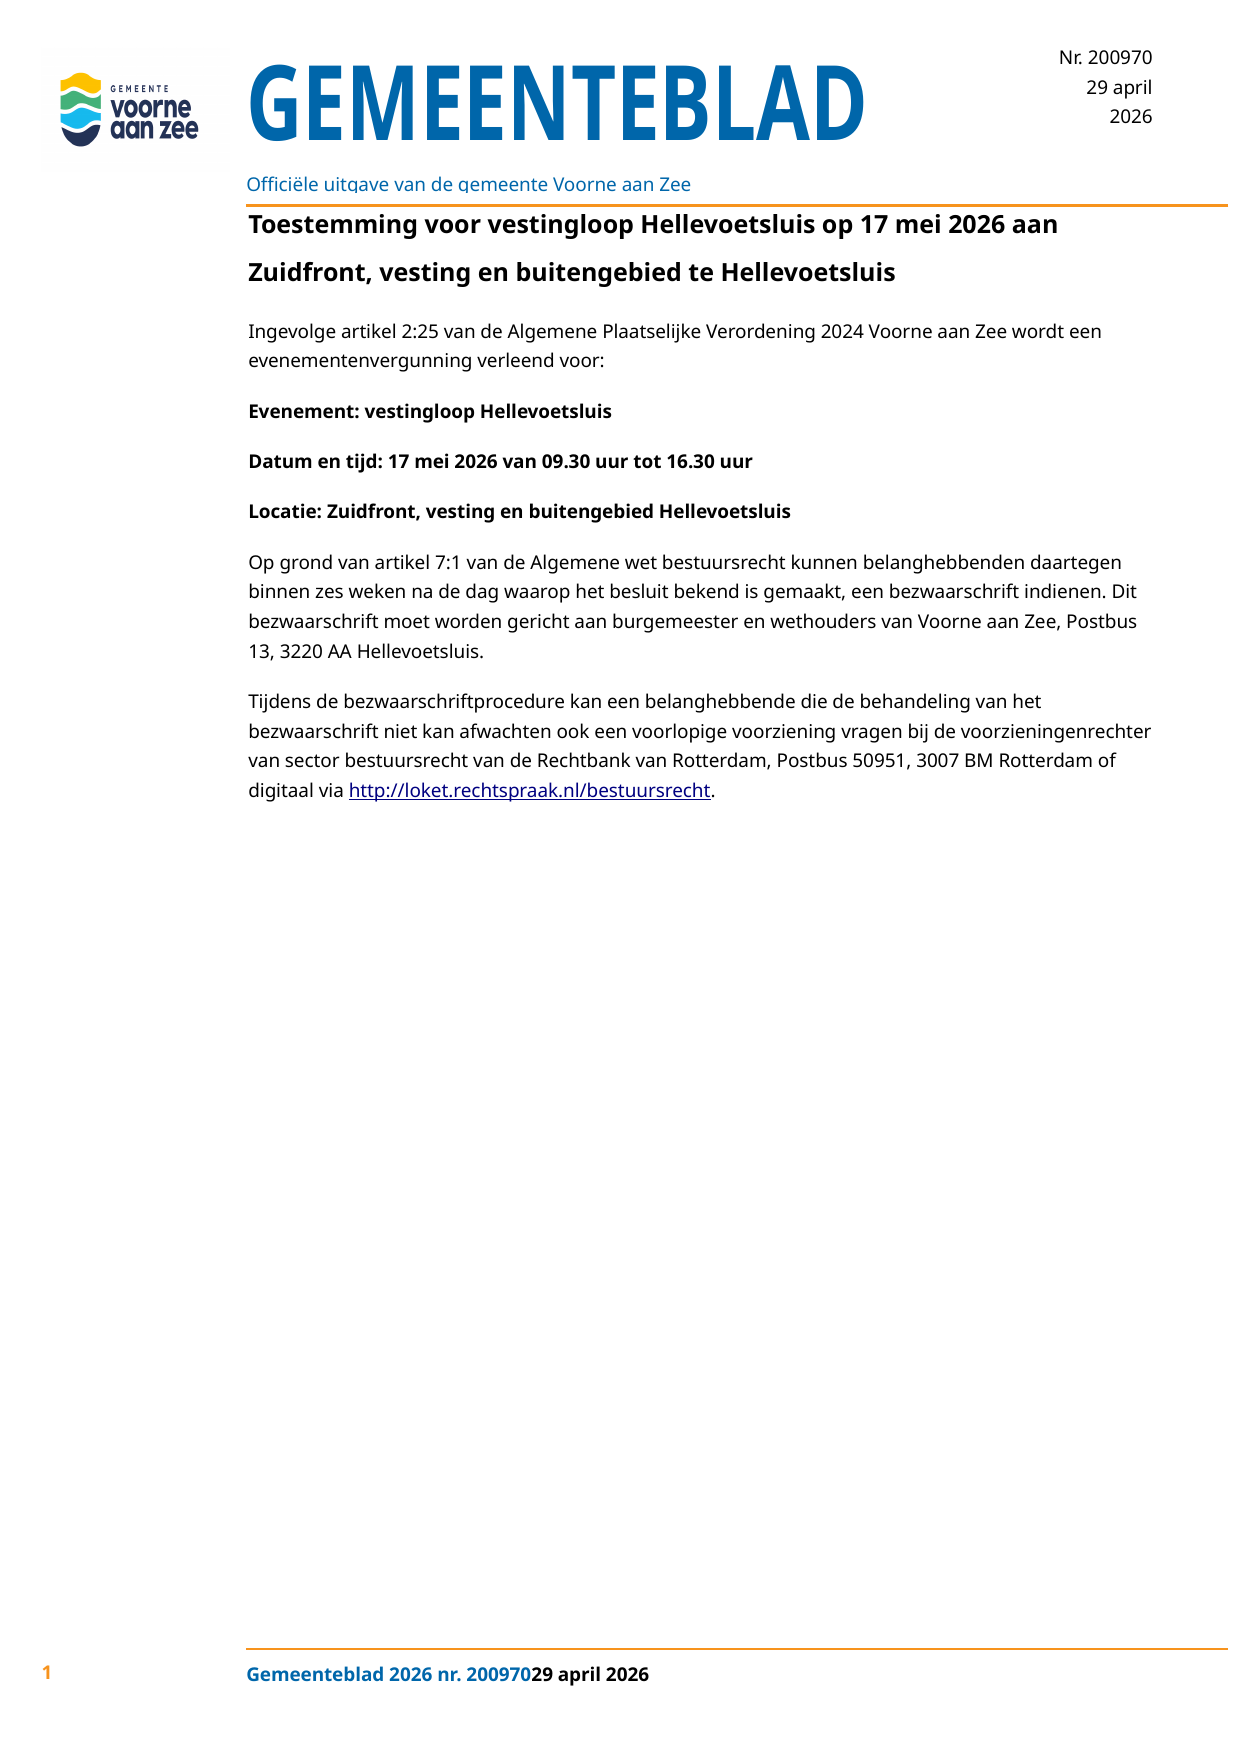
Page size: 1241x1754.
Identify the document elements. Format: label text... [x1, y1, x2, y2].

text Locatie: Zuidfront, vesting en buitengebied Hellevoetsluis [248, 499, 1152, 524]
text Evenement: vestingloop Hellevoetsluis [248, 398, 1152, 424]
text Op grond van artikel 7:1 van de Algemene wet bestuursrecht kunnen belanghebbenden daartegen binnen zes weken na de dag waarop het besluit bekend is gemaakt, een bezwaarschrift indienen. Dit bezwaarschrift moet worden gericht aan burgemeester en wethouders van Voorne aan Zee, Postbus 13, 3220 AA Hellevoetsluis. [248, 549, 1152, 664]
text Toestemming voor vestingloop Hellevoetsluis op 17 mei 2026 aan Zuidfront, vesting en buitengebied te Hellevoetsluis [248, 207, 1152, 288]
text Tijdens de bezwaarschriftprocedure kan een belanghebbende die de behandeling van het bezwaarschrift niet kan afwachten ook een voorlopige voorziening vragen bij de voorzieningenrechter van sector bestuursrecht van de Rechtbank van Rotterdam, Postbus 50951, 3007 BM Rotterdam of digitaal via http://loket.rechtspraak.nl/bestuursrecht. [248, 688, 1152, 803]
picture [41, 47, 231, 172]
text Ingevolge artikel 2:25 van de Algemene Plaatselijke Verordening 2024 Voorne aan Zee wordt een evenementenvergunning verleend voor: [248, 318, 1152, 373]
text Datum en tijd: 17 mei 2026 van 09.30 uur tot 16.30 uur [248, 448, 1152, 474]
